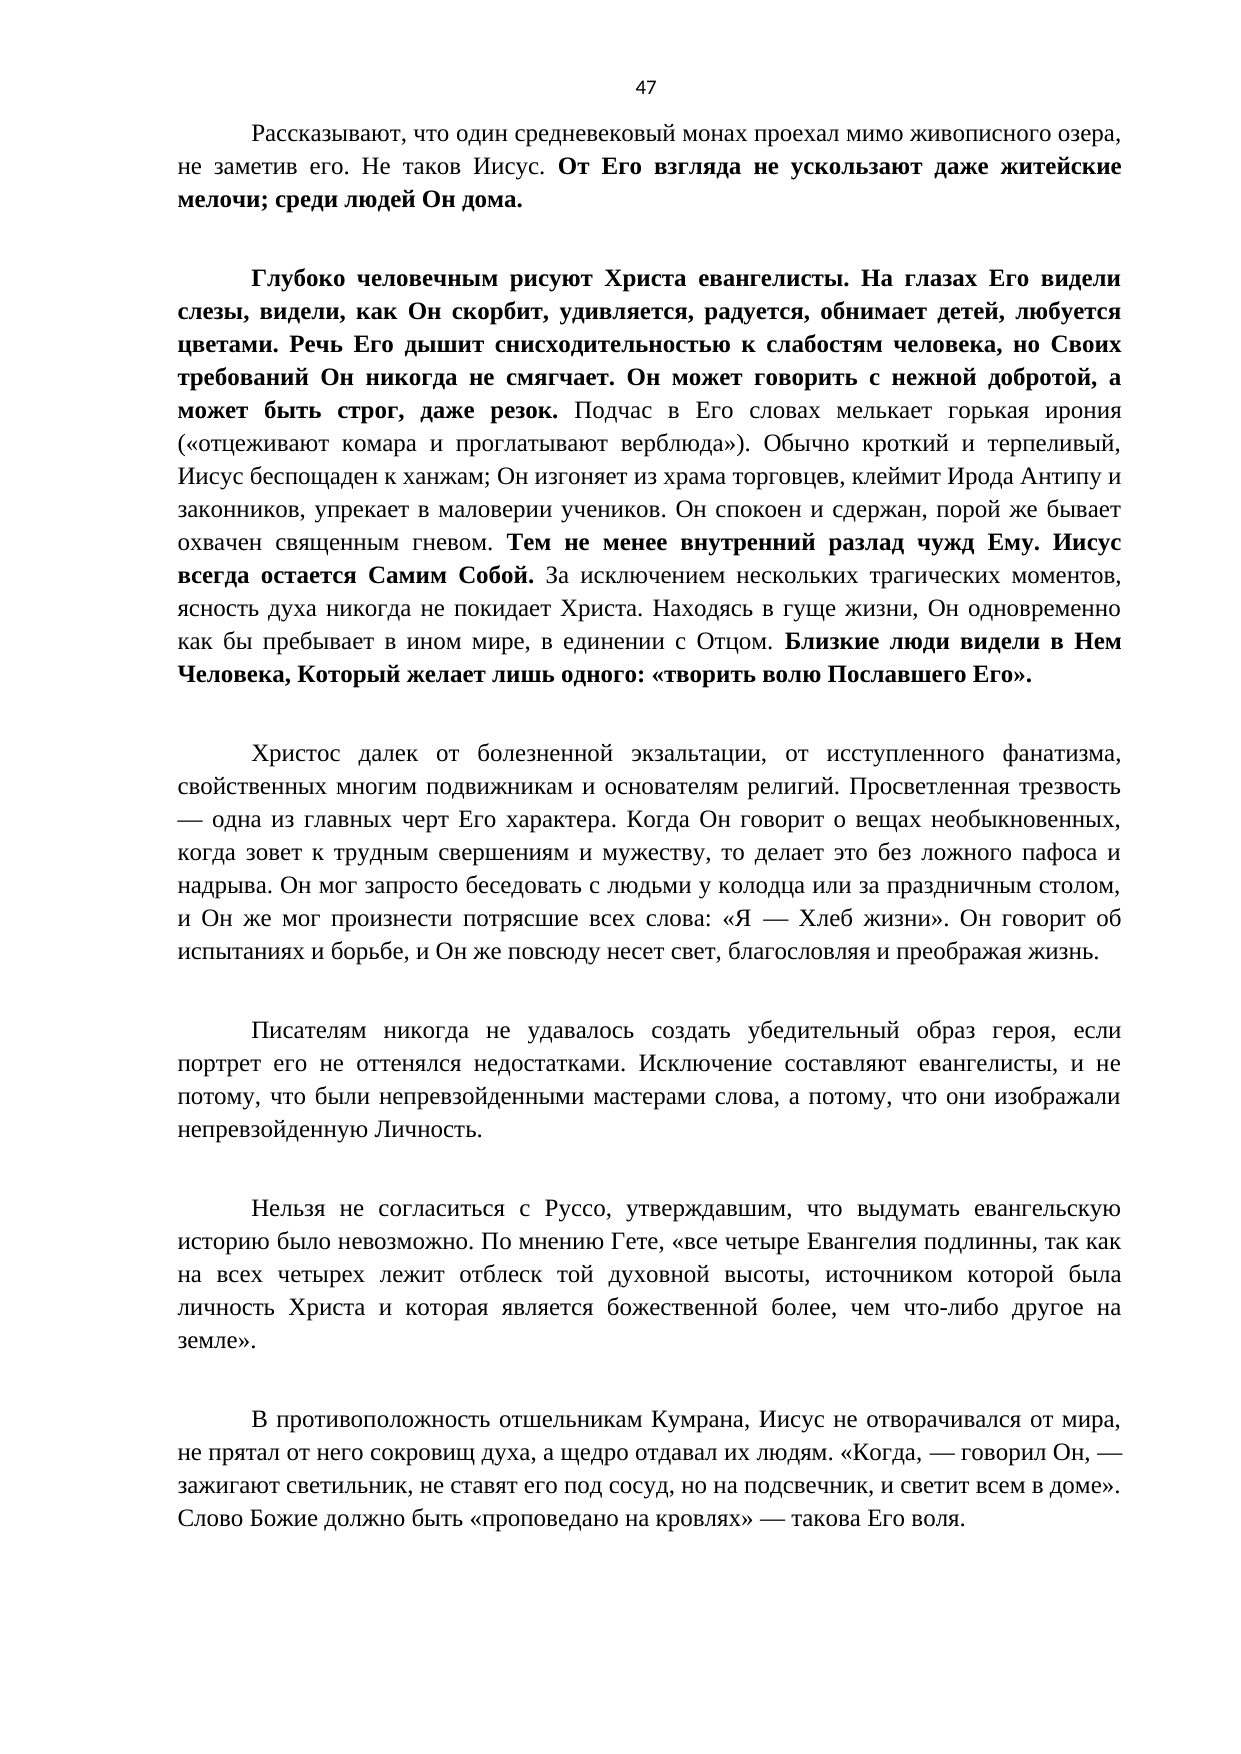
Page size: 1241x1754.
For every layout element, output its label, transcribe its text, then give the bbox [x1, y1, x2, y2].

text Глубоко человечным рисуют Христа евангелисты. На глазах Его видели слезы, видели, как Он скорбит, удивляется, радуется, обнимает детей, любуется цветами. Речь Его дышит снисходительностью к слабостям человека, но Своих требований Он никогда не смягчает. Он может говорить с нежной добротой, а может быть строг, даже резок. Подчас в Его словах мелькает горькая ирония («отцеживают комара и проглатывают верблюда»). Обычно кроткий и терпеливый, Иисус беспощаден к ханжам; Он изгоняет из храма торговцев, клеймит Ирода Антипу и законников, упрекает в маловерии учеников. Он спокоен и сдержан, порой же бывает охвачен священным гневом. Тем не менее внутренний разлад чужд Ему. Иисус всегда остается Самим Собой. За исключением нескольких трагических моментов, ясность духа никогда не покидает Христа. Находясь в гуще жизни, Он одновременно как бы пребывает в ином мире, в единении с Отцом. Близкие люди видели в Нем Человека, Который желает лишь одного: «творить волю Пославшего Его». [177, 263, 1122, 688]
text Христос далек от болезненной экзальтации, от исступленного фанатизма, свойственных многим подвижникам и основателям религий. Просветленная трезвость — одна из главных черт Его характера. Когда Он говорит о вещах необыкновенных, когда зовет к трудным свершениям и мужеству, то делает это без ложного пафоса и надрыва. Он мог запросто беседовать с людьми у колодца или за праздничным столом, и Он же мог произнести потрясшие всех слова: «Я — Хлеб жизни». Он говорит об испытаниях и борьбе, и Он же повсюду несет свет, благословляя и преображая жизнь. [177, 738, 1122, 965]
text Писателям никогда не удавалось создать убедительный образ героя, если портрет его не оттенялся недостатками. Исключение составляют евангелисты, и не потому, что были непревзойденными мастерами слова, а потому, что они изображали непревзойденную Личность. [177, 1015, 1122, 1143]
text В противоположность отшельникам Кумрана, Иисус не отворачивался от мира, не прятал от него сокровищ духа, а щедро отдавал их людям. «Когда, — говорил Он, — зажигают светильник, не ставят его под сосуд, но на подсвечник, и светит всем в доме». Слово Божие должно быть «проповедано на кровлях» — такова Его воля. [177, 1404, 1122, 1532]
text Рассказывают, что один средневековый монах проехал мимо живописного озера, не заметив его. Не таков Иисус. От Его взгляда не ускользают даже житейские мелочи; среди людей Он дома. [177, 118, 1122, 213]
text Нельзя не согласиться с Руссо, утверждавшим, что выдумать евангельскую историю было невозможно. По мнению Гете, «все четыре Евангелия подлинны, так как на всех четырех лежит отблеск той духовной высоты, источником которой была личность Христа и которая является божественной более, чем что-либо другое на земле». [177, 1193, 1122, 1354]
